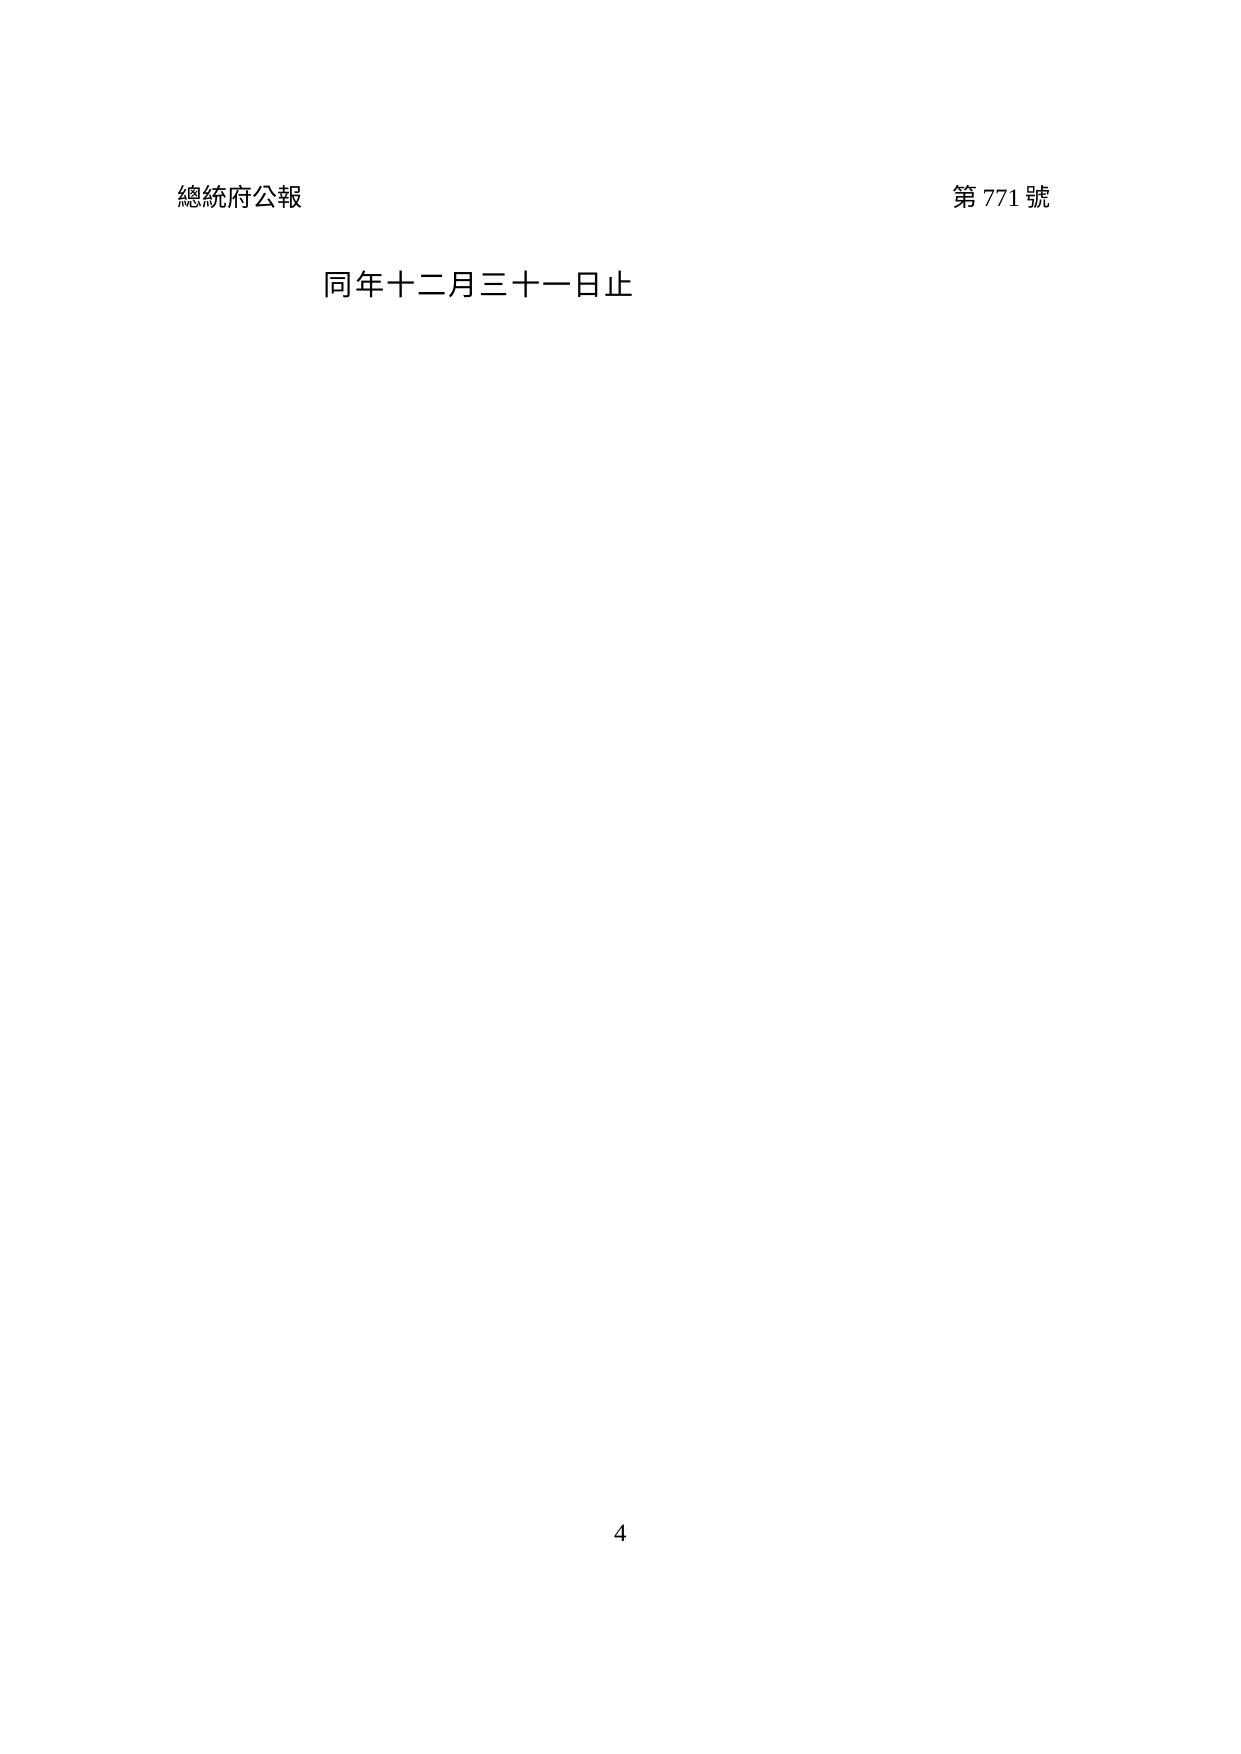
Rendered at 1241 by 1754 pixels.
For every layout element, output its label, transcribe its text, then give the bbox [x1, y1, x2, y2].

text 同年十二月三十一日止 [177, 266, 1063, 303]
